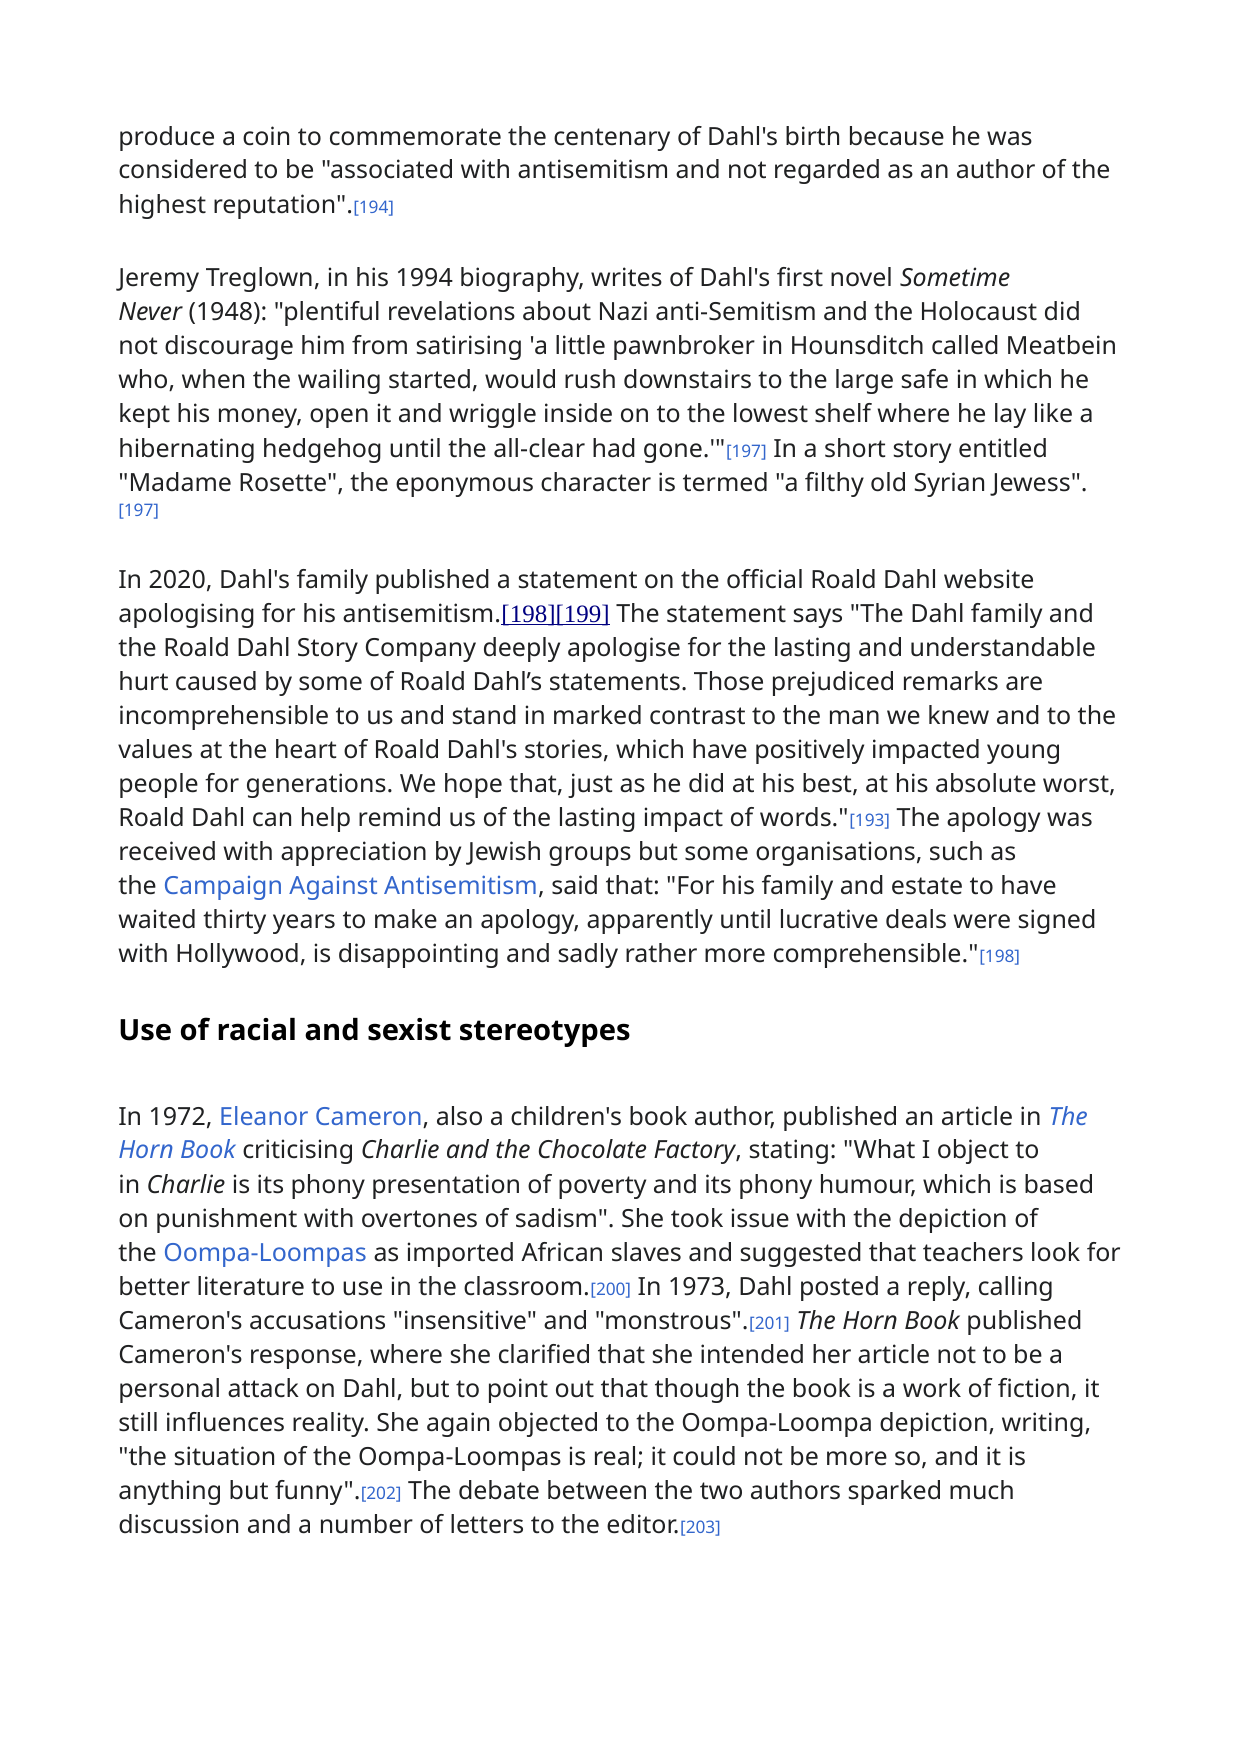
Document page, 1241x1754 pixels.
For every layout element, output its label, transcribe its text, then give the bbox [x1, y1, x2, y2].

subtitle Use of racial and sexist stereotypes [118, 1010, 1122, 1049]
text produce a coin to commemorate the centenary of Dahl's birth because he was considered to be "associated with antisemitism and not regarded as an author of the highest reputation".[194] [118, 118, 1122, 220]
text In 1972, Eleanor Cameron, also a children's book author, published an article in The Horn Book criticising Charlie and the Chocolate Factory, stating: "What I object to in Charlie is its phony presentation of poverty and its phony humour, which is based on punishment with overtones of sadism". She took issue with the depiction of the Oompa-Loompas as imported African slaves and suggested that teachers look for better literature to use in the classroom.[200] In 1973, Dahl posted a reply, calling Cameron's accusations "insensitive" and "monstrous".[201] The Horn Book published Cameron's response, where she clarified that she intended her article not to be a personal attack on Dahl, but to point out that though the book is a work of fiction, it still influences reality. She again objected to the Oompa-Loompa depiction, writing, "the situation of the Oompa-Loompas is real; it could not be more so, and it is anything but funny".[202] The debate between the two authors sparked much discussion and a number of letters to the editor.[203] [118, 1098, 1122, 1541]
text In 2020, Dahl's family published a statement on the official Roald Dahl website apologising for his antisemitism.[198][199] The statement says "The Dahl family and the Roald Dahl Story Company deeply apologise for the lasting and understandable hurt caused by some of Roald Dahl’s statements. Those prejudiced remarks are incomprehensible to us and stand in marked contrast to the man we knew and to the values at the heart of Roald Dahl's stories, which have positively impacted young people for generations. We hope that, just as he did at his best, at his absolute worst, Roald Dahl can help remind us of the lasting impact of words."[193] The apology was received with appreciation by Jewish groups but some organisations, such as the Campaign Against Antisemitism, said that: "For his family and estate to have waited thirty years to make an apology, apparently until lucrative deals were signed with Hollywood, is disappointing and sadly rather more comprehensible."[198] [118, 561, 1122, 970]
text Jeremy Treglown, in his 1994 biography, writes of Dahl's first novel Sometime Never (1948): "plentiful revelations about Nazi anti-Semitism and the Holocaust did not discourage him from satirising 'a little pawnbroker in Hounsditch called Meatbein who, when the wailing started, would rush downstairs to the large safe in which he kept his money, open it and wriggle inside on to the lowest shelf where he lay like a hibernating hedgehog until the all-clear had gone.'"[197] In a short story entitled "Madame Rosette", the eponymous character is termed "a filthy old Syrian Jewess".[197] [118, 260, 1122, 522]
